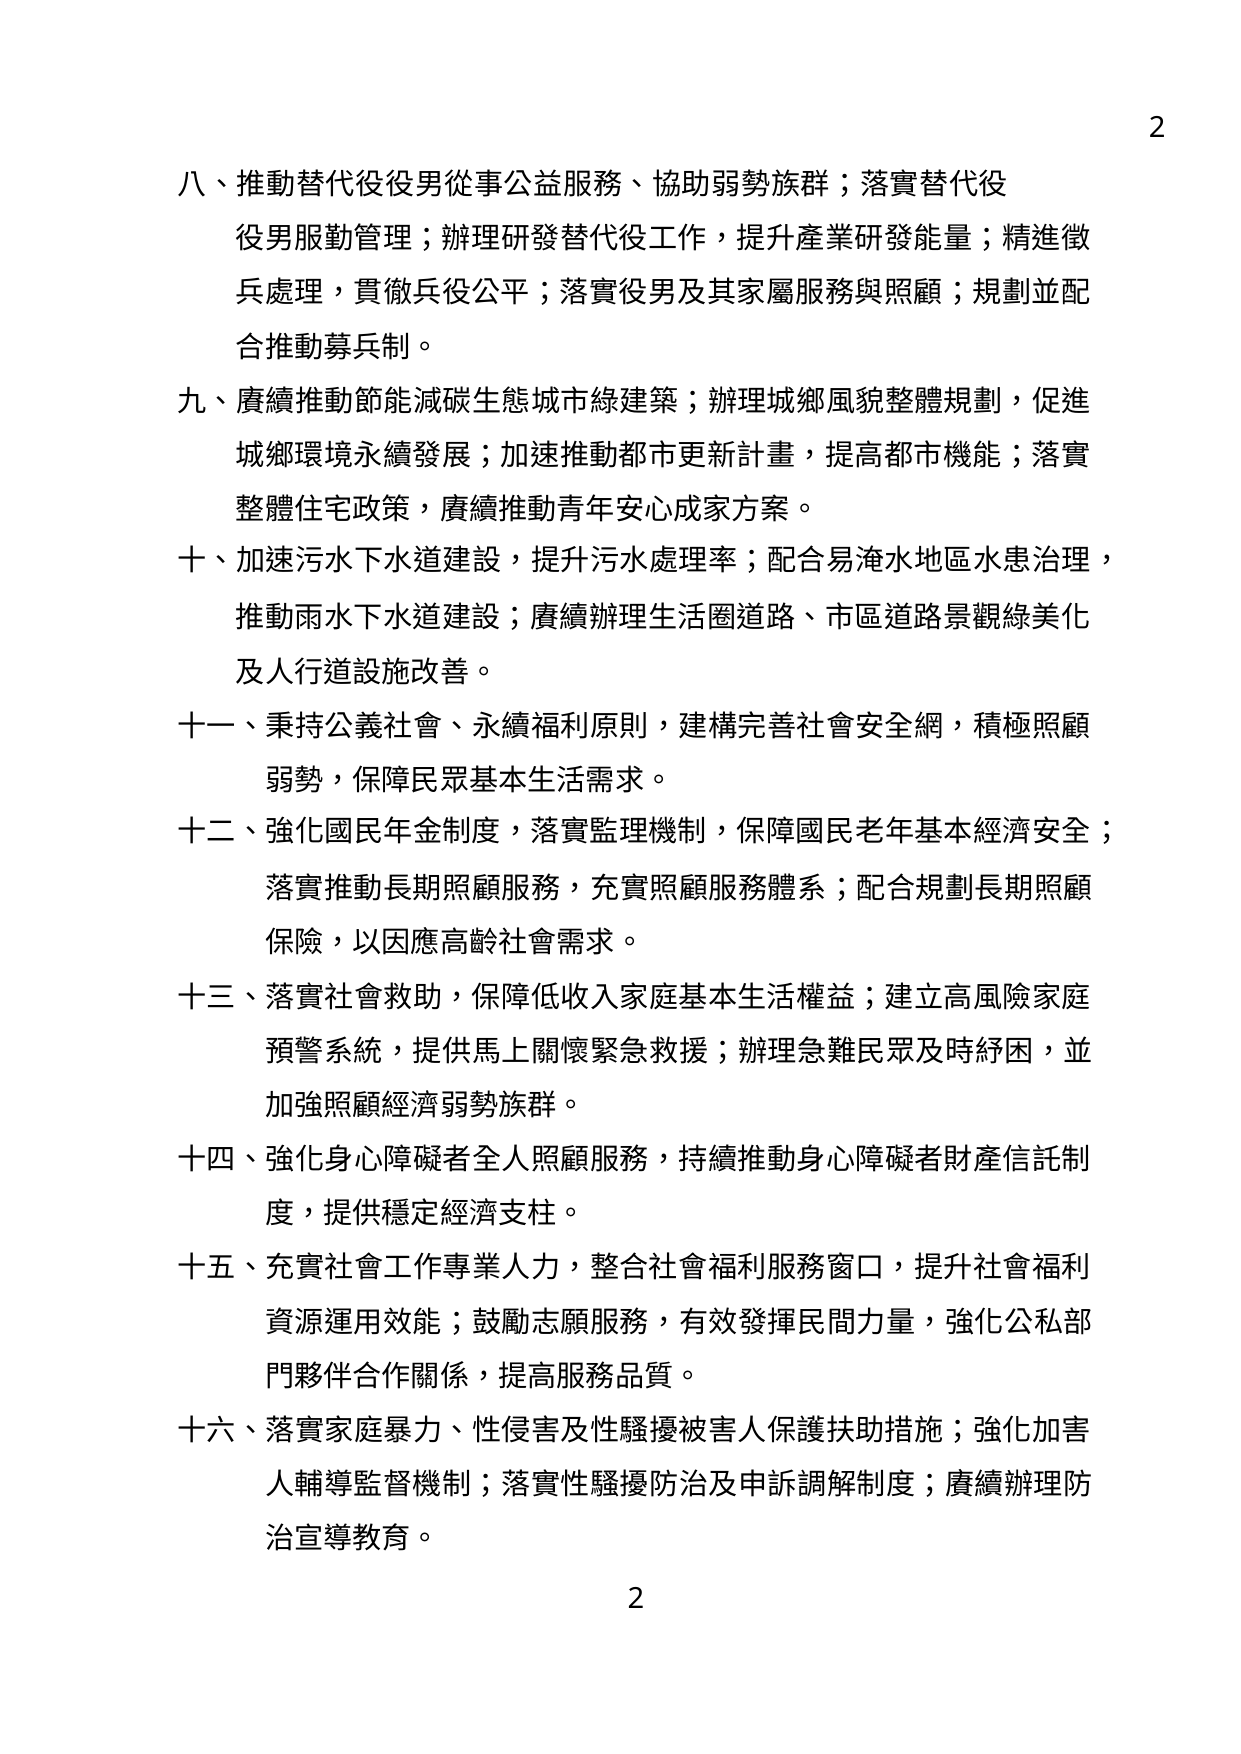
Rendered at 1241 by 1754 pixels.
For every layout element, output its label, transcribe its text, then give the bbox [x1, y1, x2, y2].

text 十一、秉持公義社會、永續福利原則，建構完善社會安全網，積極照顧弱勢，保障民眾基本生活需求。 [177, 693, 1092, 801]
text 九、賡續推動節能減碳生態城市綠建築；辦理城鄉風貌整體規劃，促進城鄉環境永續發展；加速推動都市更新計畫，提高都市機能；落實整體住宅政策，賡續推動青年安心成家方案。 [177, 368, 1092, 530]
text 十六、落實家庭暴力、性侵害及性騷擾被害人保護扶助措施；強化加害人輔導監督機制；落實性騷擾防治及申訴調解制度；賡續辦理防治宣導教育。 [177, 1397, 1092, 1559]
text 十、加速污水下水道建設，提升污水處理率；配合易淹水地區水患治理，推動雨水下水道建設；賡續辦理生活圈道路、市區道路景觀綠美化及人行道設施改善。 [177, 530, 1092, 693]
text 八、推動替代役役男從事公益服務、協助弱勢族群；落實替代役役男服勤管理；辦理研發替代役工作，提升產業研發能量；精進徵兵處理，貫徹兵役公平；落實役男及其家屬服務與照顧；規劃並配合推動募兵制。 [177, 151, 1092, 368]
text 十三、落實社會救助，保障低收入家庭基本生活權益；建立高風險家庭預警系統，提供馬上關懷緊急救援；辦理急難民眾及時紓困，並加強照顧經濟弱勢族群。 [177, 964, 1092, 1126]
text 十二、強化國民年金制度，落實監理機制，保障國民老年基本經濟安全；落實推動長期照顧服務，充實照顧服務體系；配合規劃長期照顧保險，以因應高齡社會需求。 [177, 801, 1092, 964]
text 十四、強化身心障礙者全人照顧服務，持續推動身心障礙者財產信託制度，提供穩定經濟支柱。 [177, 1126, 1092, 1234]
text 十五、充實社會工作專業人力，整合社會福利服務窗口，提升社會福利資源運用效能；鼓勵志願服務，有效發揮民間力量，強化公私部門夥伴合作關係，提高服務品質。 [177, 1234, 1092, 1397]
